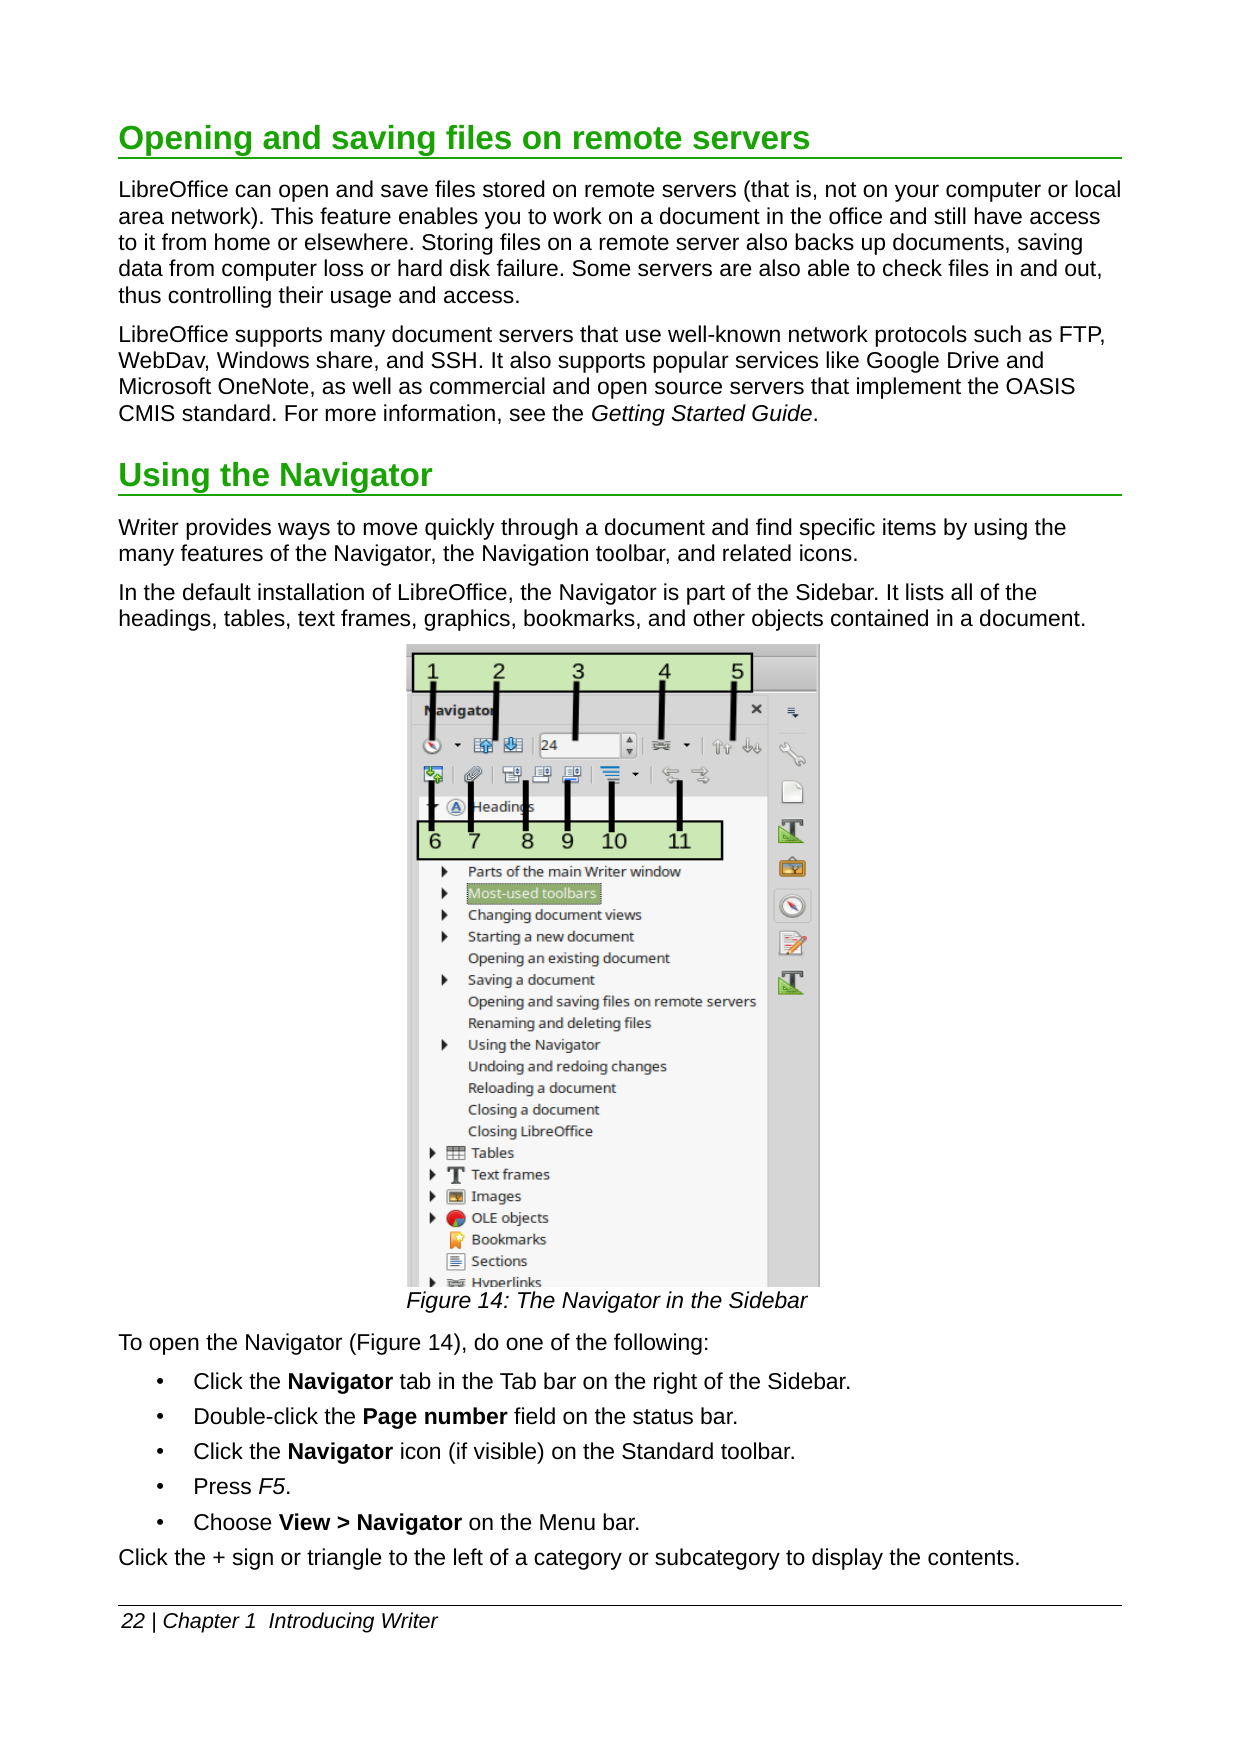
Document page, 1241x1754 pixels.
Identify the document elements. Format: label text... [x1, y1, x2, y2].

picture [406, 644, 820, 1287]
subtitle Using the Navigator [118, 456, 1122, 494]
list Press F5. [156, 1473, 1122, 1499]
list Click the Navigator tab in the Tab bar on the right of the Sidebar. [156, 1368, 1122, 1394]
text LibreOffice supports many document servers that use well-known network protocols such as FTP, WebDav, Windows share, and SSH. It also supports popular services like Google Drive and Microsoft OneNote, as well as commercial and open source servers that implement the OASIS CMIS standard. For more information, see the Getting Started Guide. [118, 321, 1122, 426]
text LibreOffice can open and save files stored on remote servers (that is, not on your computer or local area network). This feature enables you to work on a document in the office and still have access to it from home or elsewhere. Storing files on a remote server also backs up documents, saving data from computer loss or hard disk failure. Some servers are also able to check files in and out, thus controlling their usage and access. [118, 176, 1122, 308]
text Figure 14: The Navigator in the Sidebar [406, 1287, 834, 1313]
text Writer provides ways to move quickly through a document and find specific items by using the many features of the Navigator, the Navigation toolbar, and related icons. [118, 514, 1122, 566]
text In the default installation of LibreOffice, the Navigator is part of the Sidebar. It lists all of the headings, tables, text frames, graphics, bookmarks, and other objects contained in a document. [118, 579, 1122, 632]
list Double-click the Page number field on the status bar. [156, 1403, 1122, 1429]
list Click the Navigator icon (if visible) on the Standard toolbar. [156, 1438, 1122, 1464]
text Click the + sign or triangle to the left of a category or subcategory to display the contents. [118, 1544, 1122, 1570]
list Choose View > Navigator on the Menu bar. [156, 1508, 1122, 1535]
list To open the Navigator (Figure 14), do one of the following: [118, 1329, 1122, 1355]
subtitle Opening and saving files on remote servers [118, 118, 1122, 157]
